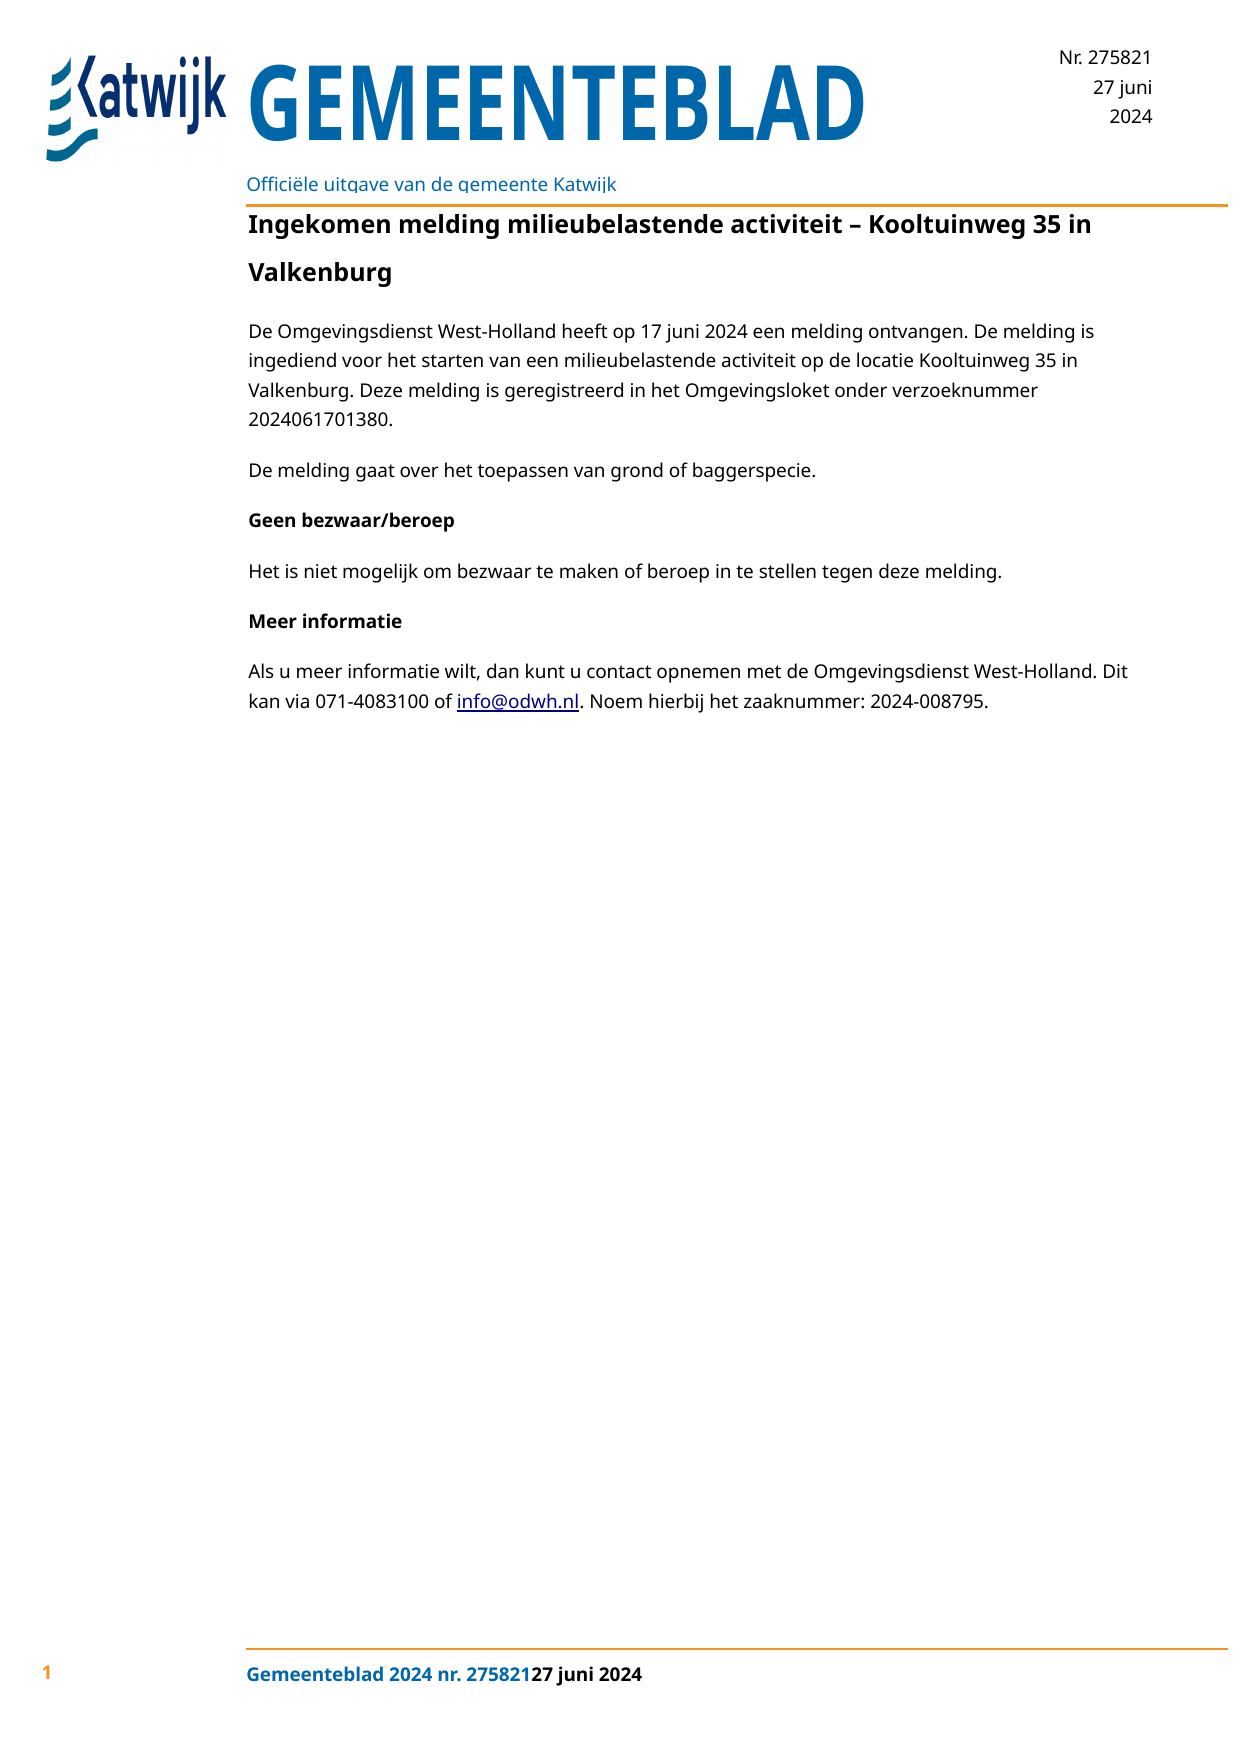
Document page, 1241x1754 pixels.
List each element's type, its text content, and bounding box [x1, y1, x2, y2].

text De melding gaat over het toepassen van grond of baggerspecie. [248, 457, 1152, 483]
text Meer informatie [248, 608, 1152, 634]
text De Omgevingsdienst West-Holland heeft op 17 juni 2024 een melding ontvangen. De melding is ingediend voor het starten van een milieubelastende activiteit op de locatie Kooltuinweg 35 in Valkenburg. Deze melding is geregistreerd in het Omgevingsloket onder verzoeknummer 2024061701380. [248, 318, 1152, 432]
text Ingekomen melding milieubelastende activiteit – Kooltuinweg 35 in Valkenburg [248, 207, 1152, 288]
text Geen bezwaar/beroep [248, 507, 1152, 533]
text Het is niet mogelijk om bezwaar te maken of beroep in te stellen tegen deze melding. [248, 558, 1152, 584]
picture [41, 47, 231, 172]
text Als u meer informatie wilt, dan kunt u contact opnemen met de Omgevingsdienst West-Holland. Dit kan via 071-4083100 of info@odwh.nl. Noem hierbij het zaaknummer: 2024-008795. [248, 659, 1152, 714]
